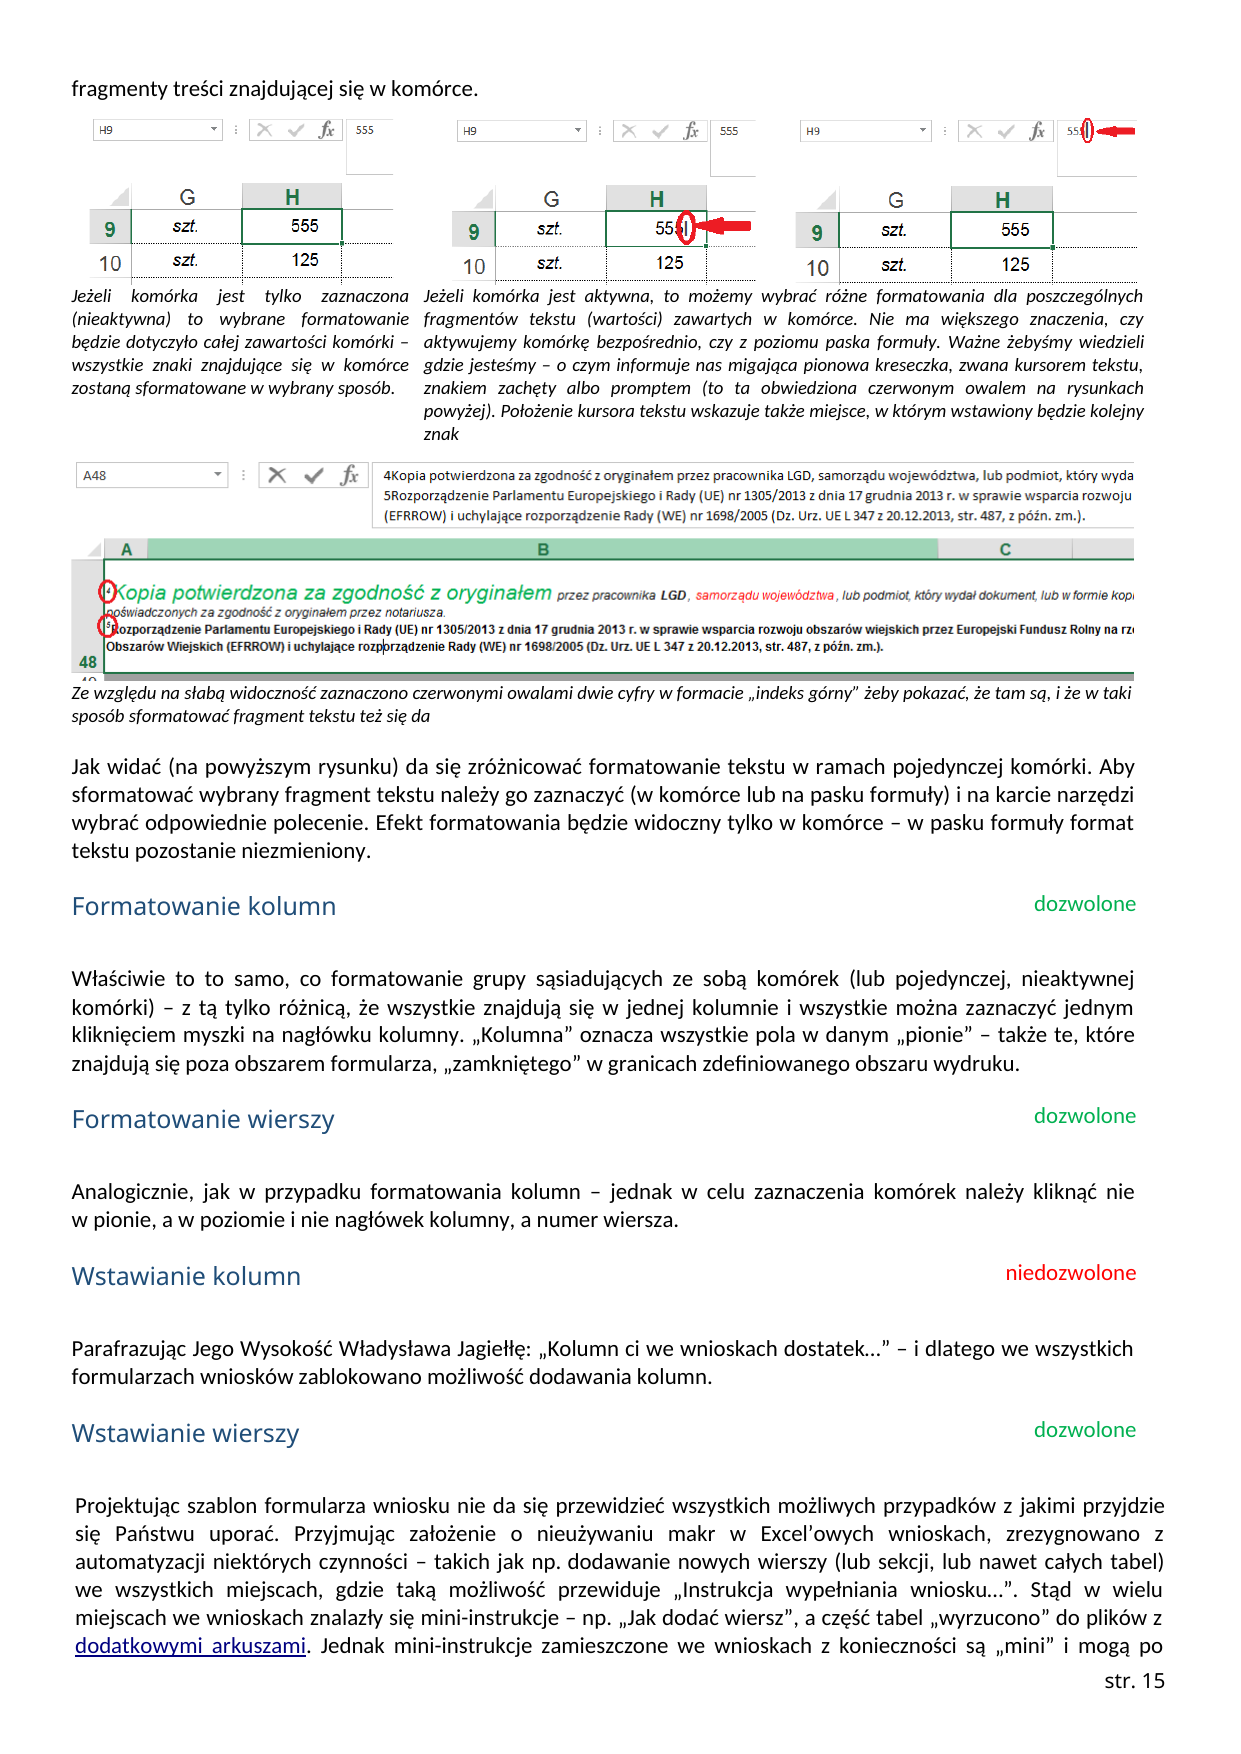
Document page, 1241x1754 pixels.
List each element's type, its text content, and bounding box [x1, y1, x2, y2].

table_cell Jak widać (na powyższym rysunku) da się zróżnicować formatowanie tekstu w ramach pojedynczej komórki. Aby sformatować wybrany fragment tekstu należy go zaznaczyć (w komórce lub na pasku formuły) i na karcie narzędzi wybrać odpowiednie polecenie. Efekt formatowania będzie widoczny tylko w komórce – w pasku formuły format tekstu pozostanie niezmieniony. [60, 727, 1148, 864]
table_cell Parafrazując Jego Wysokość Władysława Jagiełłę: „Kolumn ci we wnioskach dostatek…” – i dlatego we wszystkich formularzach wniosków zablokowano możliwość dodawania kolumn. [60, 1309, 1148, 1390]
table_cell [394, 114, 423, 284]
table_cell [1137, 114, 1148, 284]
table_cell dozwolone [854, 864, 1148, 939]
table_cell [60, 457, 71, 681]
table_cell Jeżeli komórka jest tylko zaznaczona (nieaktywna) to wybrane formatowanie będzie dotyczyło całej zawartości komórki – wszystkie znaki znajdujące się w komórce zostaną sformatowane w wybrany sposób. [60, 284, 423, 457]
table_cell fragmenty treści znajdującej się w komórce. [60, 74, 1148, 114]
table_cell Wstawianie kolumn [60, 1234, 854, 1309]
table_cell Jeżeli komórka jest aktywna, to możemy wybrać różne formatowania dla poszczególnych fragmentów tekstu (wartości) zawartych w komórce. Nie ma większego znaczenia, czy aktywujemy komórkę bezpośrednio, czy z poziomu paska formuły. Ważne żebyśmy wiedzieli gdzie jesteśmy – o czym informuje nas migająca pionowa kreseczka, zwana kursorem tekstu, znakiem zachęty albo promptem (to ta obwiedziona czerwonym owalem na rysunkach powyżej). Położenie kursora tekstu wskazuje także miejsce, w którym wstawiony będzie kolejny znak [423, 284, 1148, 457]
table_cell Formatowanie kolumn [60, 864, 854, 939]
text Projektując szablon formularza wniosku nie da się przewidzieć wszystkich możliwych przypadków z jakimi przyjdzie się Państwu uporać. Przyjmując założenie o nieużywaniu makr w Excel’owych wnioskach, zrezygnowano z automatyzacji niektórych czynności – takich jak np. dodawanie nowych wierszy (lub sekcji, lub nawet całych tabel) we wszystkich miejscach, gdzie taką możliwość przewiduje „Instrukcja wypełniania wniosku…”. Stąd w wielu miejscach we wnioskach znalazły się mini-instrukcje – np. „Jak dodać wiersz”, a część tabel „wyrzucono” do plików z dodatkowymi arkuszami. Jednak mini-instrukcje zamieszczone we wnioskach z konieczności są „mini” i mogą po [75, 1491, 1165, 1659]
table_cell Analogicznie, jak w przypadku formatowania kolumn – jednak w celu zaznaczenia komórek należy kliknąć nie w pionie, a w poziomie i nie nagłówek kolumny, a numer wiersza. [60, 1153, 1148, 1233]
table_cell Wstawianie wierszy [60, 1390, 854, 1466]
table_cell dozwolone [854, 1390, 1148, 1466]
table_cell Formatowanie wierszy [60, 1077, 854, 1152]
table_cell Ze względu na słabą widoczność zaznaczono czerwonymi owalami dwie cyfry w formacie „indeks górny” żeby pokazać, że tam są, i że w taki sposób sformatować fragment tekstu też się da [60, 681, 1148, 727]
table_cell dozwolone [854, 1077, 1148, 1152]
table_cell [1134, 457, 1148, 681]
table_cell [60, 114, 89, 284]
table_cell [756, 114, 785, 284]
table_cell niedozwolone [854, 1234, 1148, 1309]
table_cell [423, 114, 452, 284]
table_cell Właściwie to to samo, co formatowanie grupy sąsiadujących ze sobą komórek (lub pojedynczej, nieaktywnej komórki) – z tą tylko różnicą, że wszystkie znajdują się w jednej kolumnie i wszystkie można zaznaczyć jednym kliknięciem myszki na nagłówku kolumny. „Kolumna” oznacza wszystkie pola w danym „pionie” – także te, które znajdują się poza obszarem formularza, „zamkniętego” w granicach zdefiniowanego obszaru wydruku. [60, 940, 1148, 1077]
table_cell [785, 114, 795, 284]
